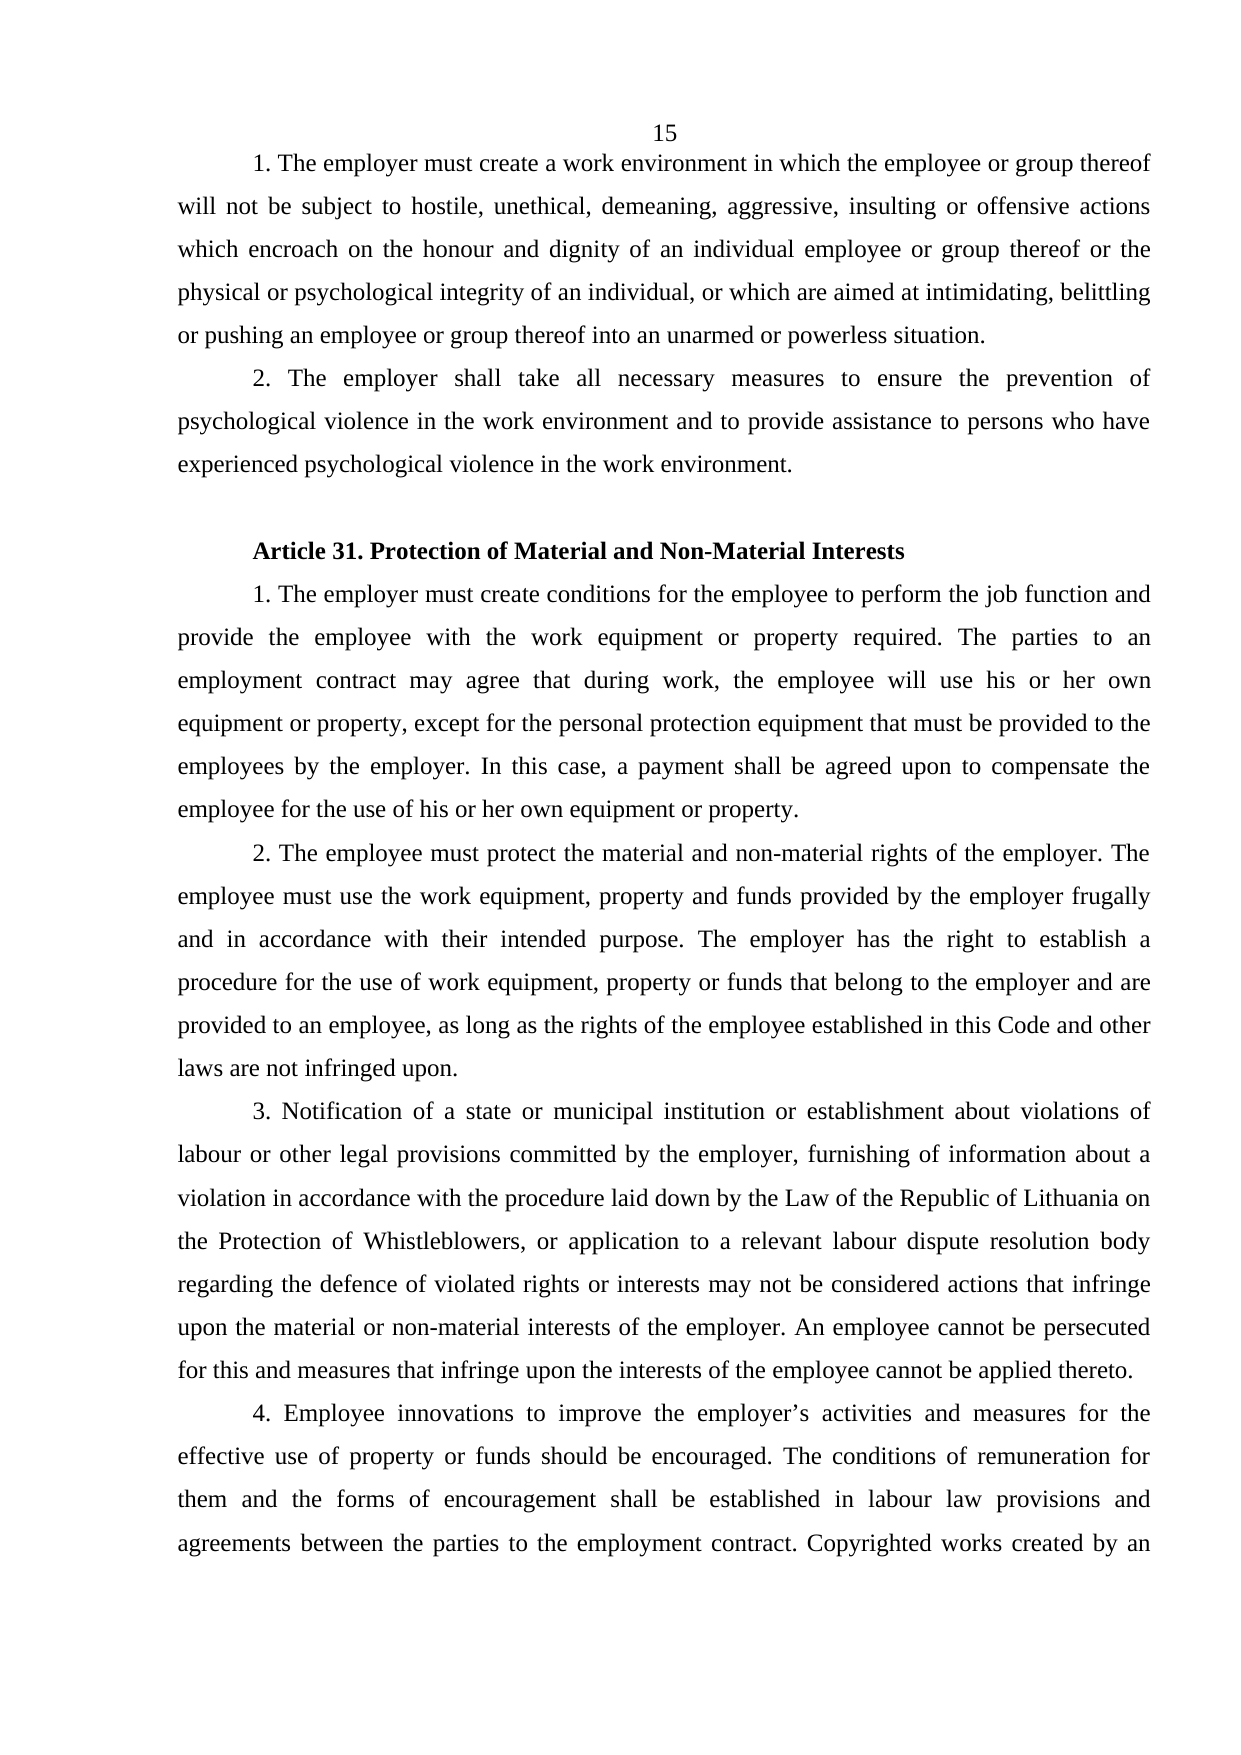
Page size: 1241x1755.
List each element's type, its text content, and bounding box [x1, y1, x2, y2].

text 1. The employer must create conditions for the employee to perform the job function and provide the employee with the work equipment or property required. The parties to an employment contract may agree that during work, the employee will use his or her own equipment or property, except for the personal protection equipment that must be provided to the employees by the employer. In this case, a payment shall be agreed upon to compensate the employee for the use of his or her own equipment or property. [177, 579, 1152, 823]
text Article 31. Protection of Material and Non-Material Interests [177, 536, 1152, 564]
text 4. Employee innovations to improve the employer’s activities and measures for the effective use of property or funds should be encouraged. The conditions of remuneration for them and the forms of encouragement shall be established in labour law provisions and agreements between the parties to the employment contract. Copyrighted works created by an [177, 1398, 1152, 1556]
text 3. Notification of a state or municipal institution or establishment about violations of labour or other legal provisions committed by the employer, furnishing of information about a violation in accordance with the procedure laid down by the Law of the Republic of Lithuania on the Protection of Whistleblowers, or application to a relevant labour dispute resolution body regarding the defence of violated rights or interests may not be considered actions that infringe upon the material or non-material interests of the employer. An employee cannot be persecuted for this and measures that infringe upon the interests of the employee cannot be applied thereto. [177, 1096, 1152, 1384]
text 2. The employee must protect the material and non-material rights of the employer. The employee must use the work equipment, property and funds provided by the employer frugally and in accordance with their intended purpose. The employer has the right to establish a procedure for the use of work equipment, property or funds that belong to the employer and are provided to an employee, as long as the rights of the employee established in this Code and other laws are not infringed upon. [177, 838, 1152, 1082]
text 2. The employer shall take all necessary measures to ensure the prevention of psychological violence in the work environment and to provide assistance to persons who have experienced psychological violence in the work environment. [177, 363, 1152, 478]
text 1. The employer must create a work environment in which the employee or group thereof will not be subject to hostile, unethical, demeaning, aggressive, insulting or offensive actions which encroach on the honour and dignity of an individual employee or group thereof or the physical or psychological integrity of an individual, or which are aimed at intimidating, belittling or pushing an employee or group thereof into an unarmed or powerless situation. [177, 148, 1152, 349]
